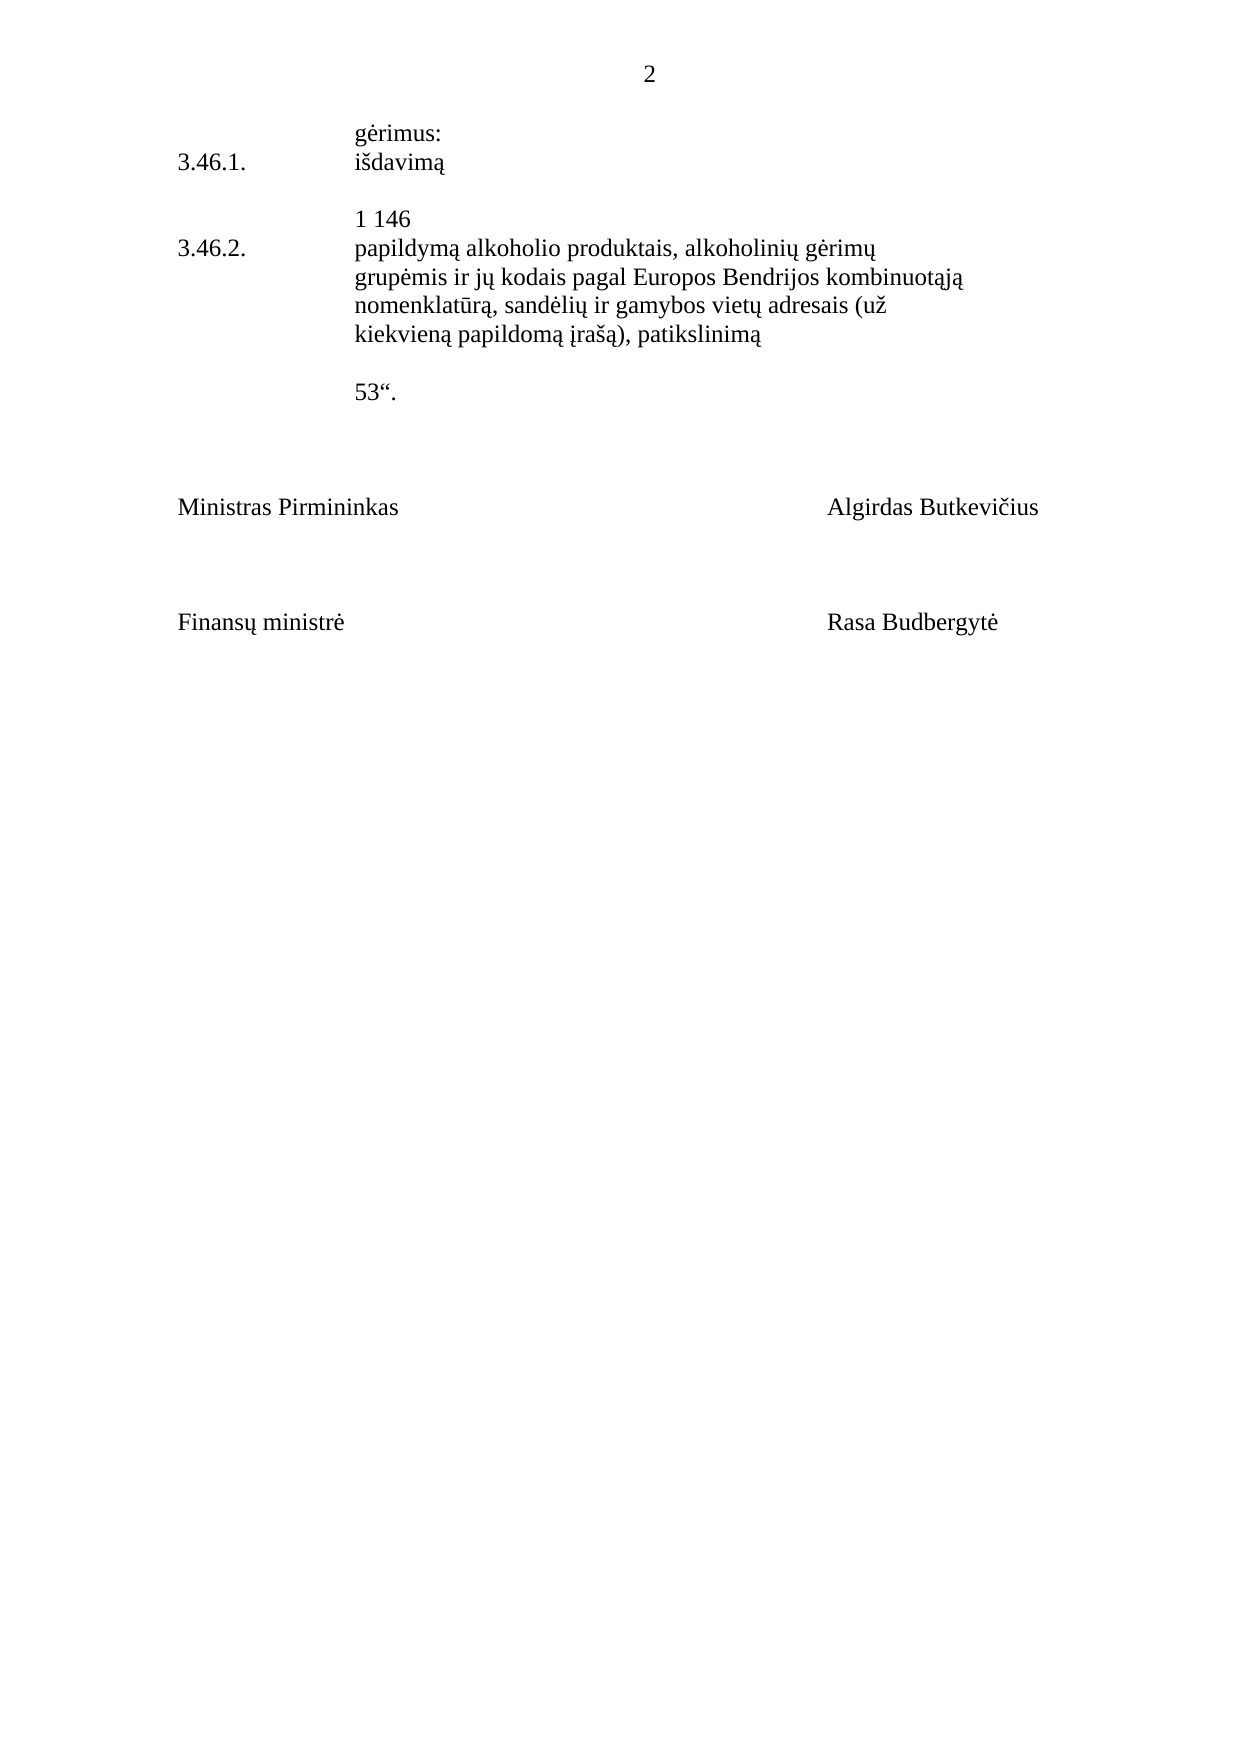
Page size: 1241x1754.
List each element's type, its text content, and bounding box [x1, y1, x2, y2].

text grupėmis ir jų kodais pagal Europos Bendrijos kombinuotąją [354, 262, 974, 291]
text gėrimus: [354, 118, 974, 147]
text nomenklatūrą, sandėlių ir gamybos vietų adresais (už [354, 291, 974, 319]
text 3.46.1. išdavimą 1 146 [177, 147, 974, 233]
text Finansų ministrė Rasa Budbergytė [177, 607, 1122, 636]
text kiekvieną papildomą įrašą), patikslinimą 53“. [354, 319, 974, 406]
text 3.46.2. papildymą alkoholio produktais, alkoholinių gėrimų [177, 233, 974, 262]
text Ministras Pirmininkas Algirdas Butkevičius [177, 492, 1122, 521]
